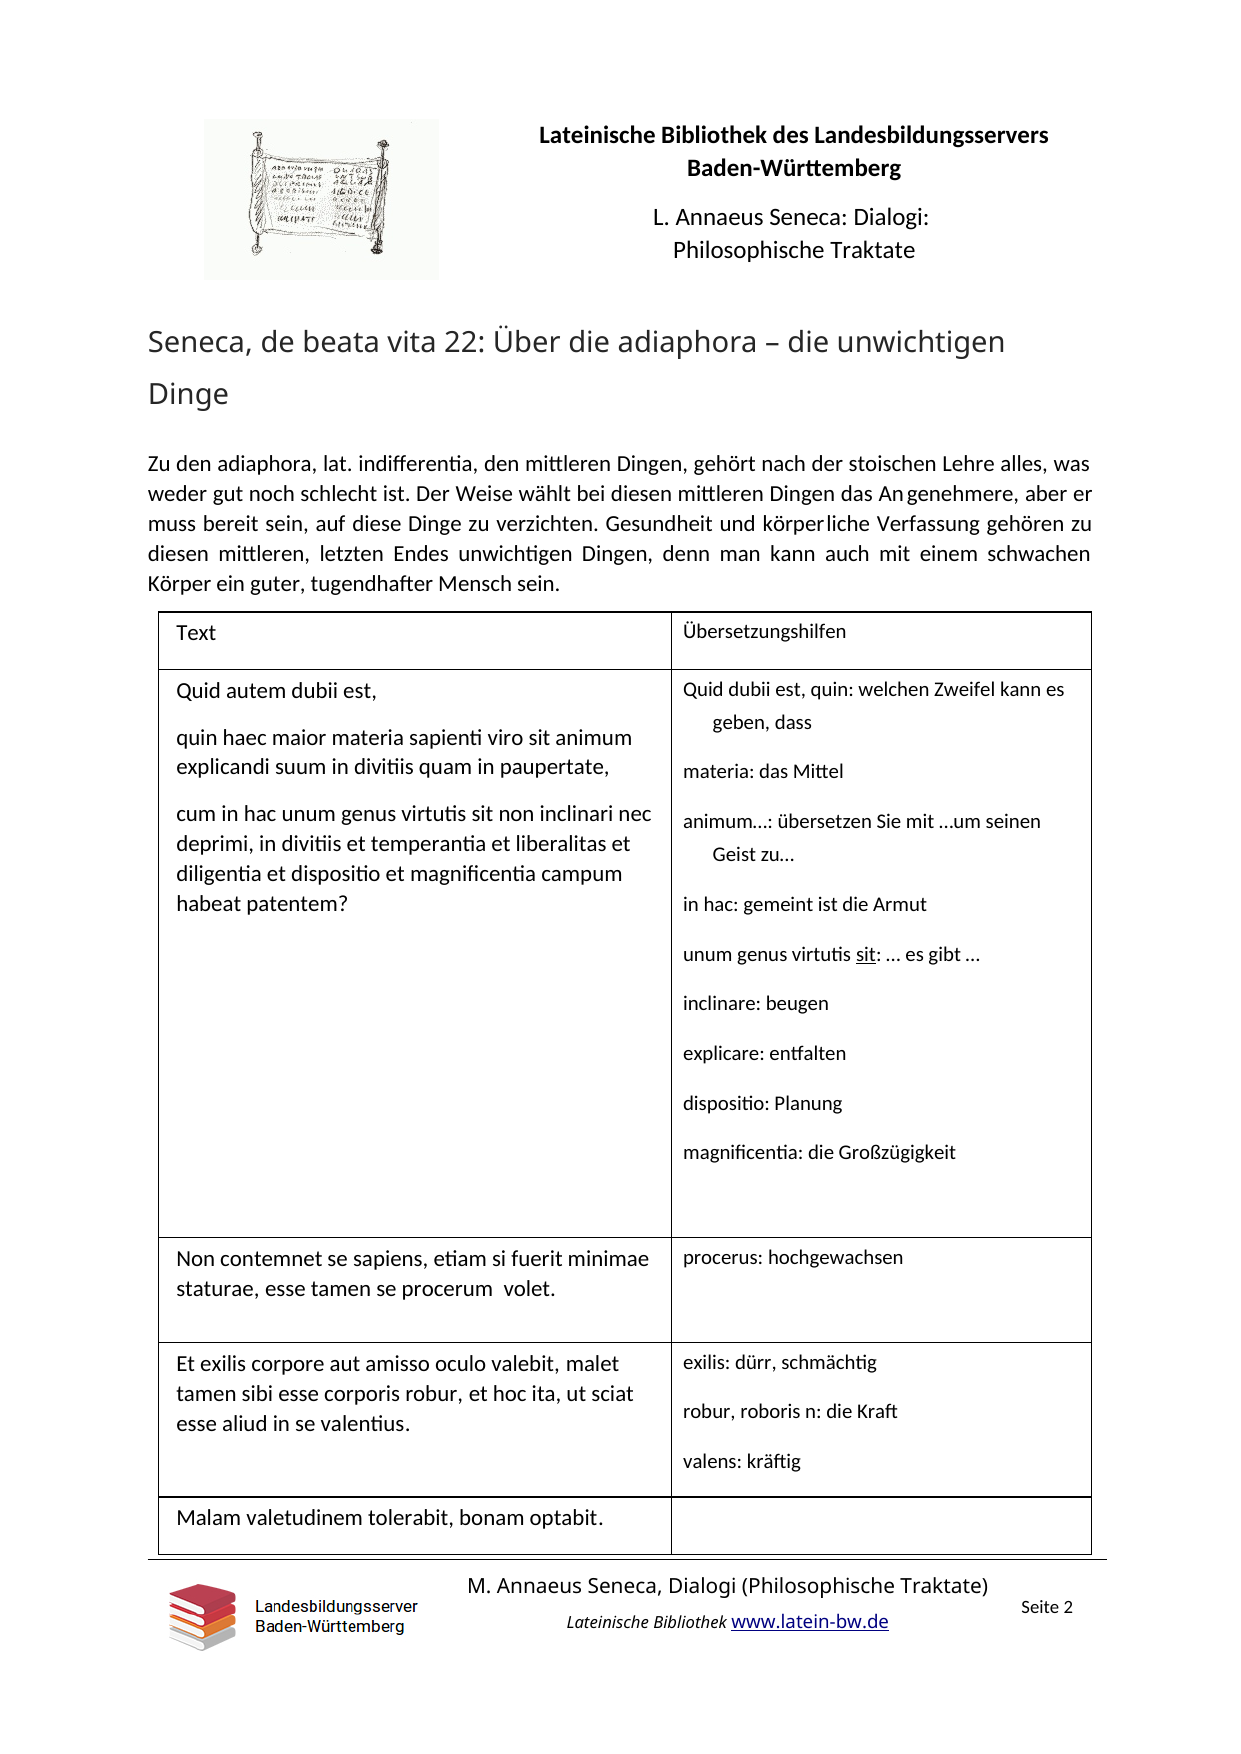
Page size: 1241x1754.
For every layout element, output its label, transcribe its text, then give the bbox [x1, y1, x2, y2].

table_cell exilis: dürr, schmächtig robur, roboris n: die Kraft valens: kräftig [672, 1343, 1091, 1496]
table_header Text [159, 613, 671, 669]
table_cell Malam valetudinem tolerabit, bonam optabit. [159, 1498, 671, 1554]
table_cell [672, 1498, 1091, 1554]
table_header [148, 120, 496, 296]
table_cell procerus: hochgewachsen [672, 1238, 1091, 1342]
table_cell Quid autem dubii est, quin haec maior materia sapienti viro sit animum explicandi suum in divitiis quam in paupertate, cum in hac unum genus virtutis sit non inclinari nec deprimi, in divitiis et temperantia et liberalitas et diligentia et dispositio et magnificentia campum habeat patentem? [159, 670, 671, 1237]
text Zu den adiaphora, lat. indifferentia, den mittleren Dingen, gehört nach der stoischen Lehre alles, was weder gut noch schlecht ist. Der Weise wählt bei diesen mittleren Dingen das An­genehmere, aber er muss bereit sein, auf diese Dinge zu verzichten. Gesundheit und körper­liche Verfassung gehören zu diesen mittleren, letzten Endes unwichtigen Dingen, denn man kann auch mit einem schwachen Körper ein guter, tugendhafter Mensch sein. [148, 449, 1093, 597]
table_cell Et exilis corpore aut amisso oculo valebit, malet tamen sibi esse corporis robur, et hoc ita, ut sciat esse aliud in se valentius. [159, 1343, 671, 1496]
table_cell Quid dubii est, quin: welchen Zweifel kann es geben, dass materia: das Mittel animum…: übersetzen Sie mit …um seinen Geist zu… in hac: gemeint ist die Armut unum genus virtutis sit: … es gibt … inclinare: beugen explicare: entfalten dispositio: Planung magnificentia: die Großzügigkeit [672, 670, 1091, 1237]
picture [204, 119, 439, 280]
table_cell Non contemnet se sapiens, etiam si fuerit minimae staturae, esse tamen se procerum volet. [159, 1238, 671, 1342]
table_header Lateinische Bibliothek des Landesbildungsservers Baden-Württemberg L. Annaeus Seneca: Dialogi: Philosophische Traktate [496, 120, 1093, 296]
table_header Übersetzungshilfen [672, 613, 1091, 669]
picture [158, 1571, 429, 1659]
subtitle Seneca, de beata vita 22: Über die adiaphora – die unwichtigen Dinge [148, 321, 1093, 413]
